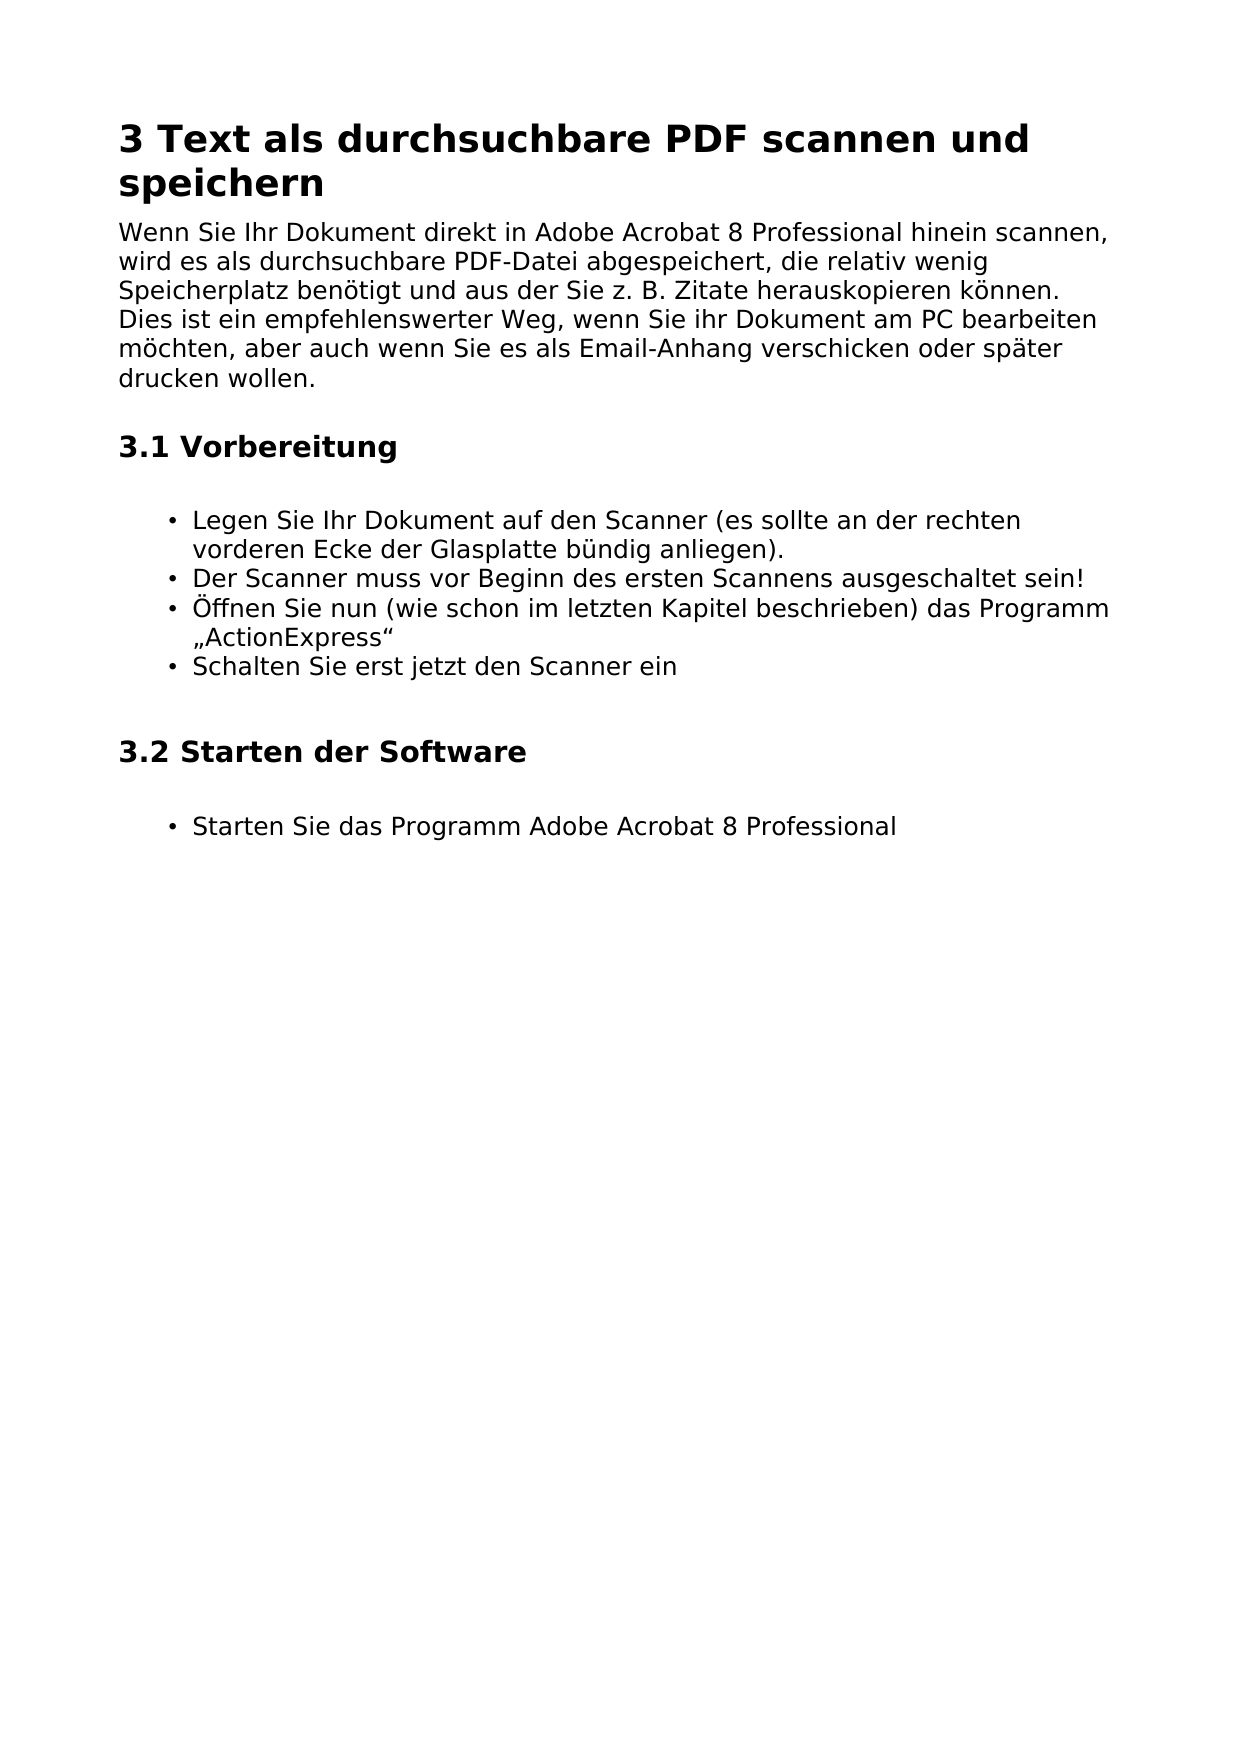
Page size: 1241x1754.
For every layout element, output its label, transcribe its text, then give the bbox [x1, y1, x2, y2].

list Starten Sie das Programm Adobe Acrobat 8 Professional [177, 812, 1122, 841]
subtitle 3.1 Vorbereitung [118, 430, 1122, 464]
subtitle 3.2 Starten der Software [118, 736, 1122, 770]
list Schalten Sie erst jetzt den Scanner ein [177, 652, 1122, 681]
list Der Scanner muss vor Beginn des ersten Scannens ausgeschaltet sein! [177, 565, 1122, 594]
text Wenn Sie Ihr Dokument direkt in Adobe Acrobat 8 Professional hinein scannen, wird es als durchsuchbare PDF-Datei abgespeichert, die relativ wenig Speicherplatz benötigt und aus der Sie z. B. Zitate herauskopieren können. Dies ist ein empfehlenswerter Weg, wenn Sie ihr Dokument am PC bearbeiten möchten, aber auch wenn Sie es als Email-Anhang verschicken oder später drucken wollen. [118, 218, 1122, 393]
list Legen Sie Ihr Dokument auf den Scanner (es sollte an der rechten vorderen Ecke der Glasplatte bündig anliegen). [177, 506, 1122, 565]
subtitle 3 Text als durchsuchbare PDF scannen und speichern [118, 118, 1122, 205]
list Öffnen Sie nun (wie schon im letzten Kapitel beschrieben) das Programm „ActionExpress“ [177, 594, 1122, 652]
